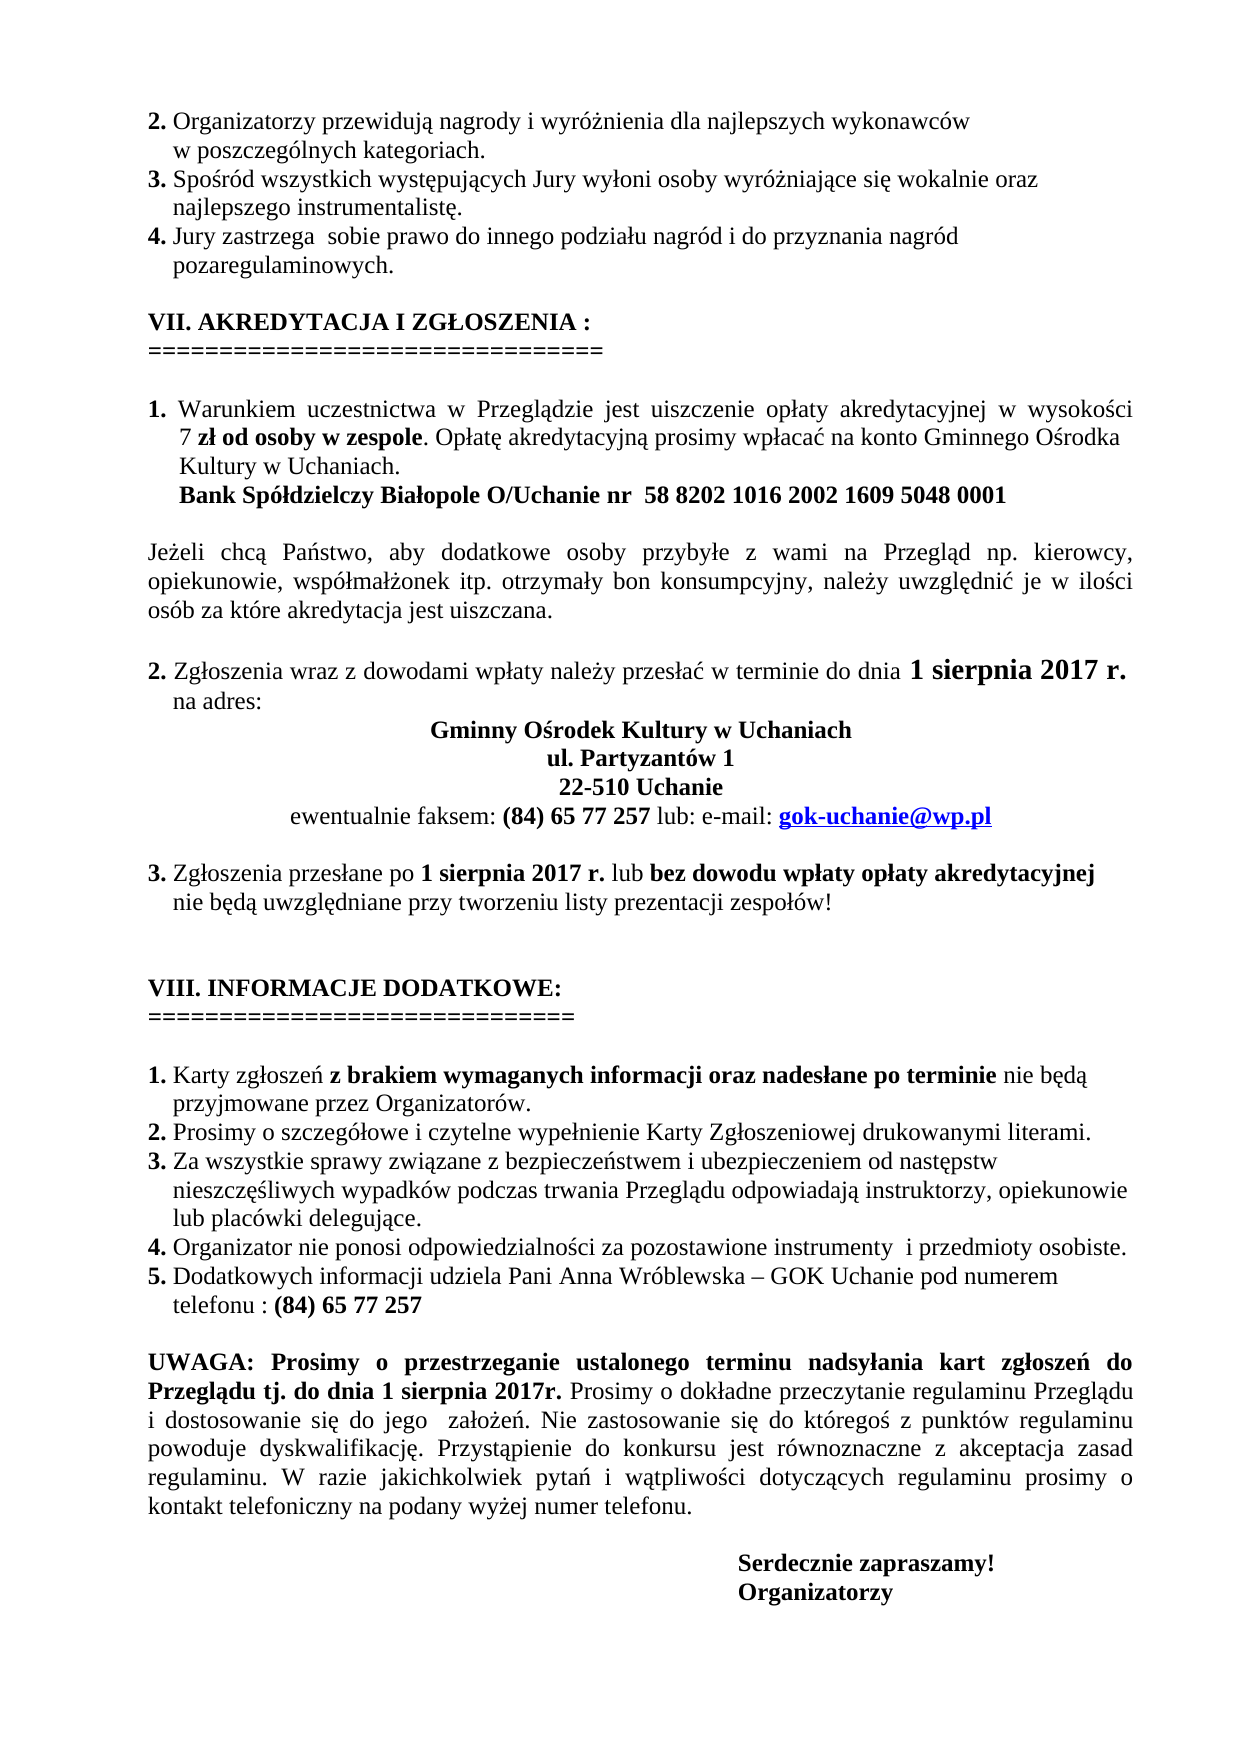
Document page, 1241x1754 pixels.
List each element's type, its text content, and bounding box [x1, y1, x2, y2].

text Organizatorzy [148, 1577, 1134, 1606]
text Kultury w Uchaniach. [148, 451, 1134, 480]
text nieszczęśliwych wypadków podczas trwania Przeglądu odpowiadają instruktorzy, opiekunowie [148, 1175, 1134, 1203]
text 2. Organizatorzy przewidują nagrody i wyróżnienia dla najlepszych wykonawców w poszczególnych kategoriach. [148, 106, 1134, 164]
text najlepszego instrumentalistę. [148, 192, 1134, 221]
text ul. Partyzantów 1 [148, 743, 1134, 772]
text Serdecznie zapraszamy! [148, 1548, 1134, 1577]
text 1. Warunkiem uczestnictwa w Przeglądzie jest uiszczenie opłaty akredytacyjnej w wysokości 7 zł od osoby w zespole. Opłatę akredytacyjną prosimy wpłacać na konto Gminnego Ośrodka [148, 394, 1134, 451]
text 4. Jury zastrzega sobie prawo do innego podziału nagród i do przyznania nagród [148, 221, 1134, 250]
text 4. Organizator nie ponosi odpowiedzialności za pozostawione instrumenty i przedmioty osobiste. [148, 1232, 1134, 1261]
text VII. AKREDYTACJA I ZGŁOSZENIA : [148, 307, 1134, 336]
text 5. Dodatkowych informacji udziela Pani Anna Wróblewska – GOK Uchanie pod numerem [148, 1261, 1134, 1290]
text 3. Za wszystkie sprawy związane z bezpieczeństwem i ubezpieczeniem od następstw [148, 1146, 1134, 1175]
text nie będą uwzględniane przy tworzeniu listy prezentacji zespołów! [148, 887, 1134, 916]
text Gminny Ośrodek Kultury w Uchaniach [148, 715, 1134, 743]
text przyjmowane przez Organizatorów. [148, 1088, 1134, 1117]
text 3. Spośród wszystkich występujących Jury wyłoni osoby wyróżniające się wokalnie oraz [148, 164, 1134, 192]
text ewentualnie faksem: (84) 65 77 257 lub: e-mail: gok-uchanie@wp.pl [148, 801, 1134, 830]
text 2. Zgłoszenia wraz z dowodami wpłaty należy przesłać w terminie do dnia 1 sierpnia 2017 r. na adres: [148, 652, 1134, 715]
text Jeżeli chcą Państwo, aby dodatkowe osoby przybyłe z wami na Przegląd np. kierowcy, opiekunowie, współmałżonek itp. otrzymały bon konsumpcyjny, należy uwzględnić je w ilości osób za które akredytacja jest uiszczana. [148, 537, 1134, 624]
text 1. Karty zgłoszeń z brakiem wymaganych informacji oraz nadesłane po terminie nie będą [148, 1060, 1134, 1088]
text pozaregulaminowych. [148, 250, 1134, 279]
text Bank Spółdzielczy Białopole O/Uchanie nr 58 8202 1016 2002 1609 5048 0001 [148, 480, 1134, 509]
text ============================== [148, 1002, 1134, 1031]
text telefonu : (84) 65 77 257 [148, 1290, 1134, 1318]
text 22-510 Uchanie [148, 772, 1134, 801]
text UWAGA: Prosimy o przestrzeganie ustalonego terminu nadsyłania kart zgłoszeń do Przeglądu tj. do dnia 1 sierpnia 2017r. Prosimy o dokładne przeczytanie regulaminu Przeglądu i dostosowanie się do jego założeń. Nie zastosowanie się do któregoś z punktów regulaminu powoduje dyskwalifikację. Przystąpienie do konkursu jest równoznaczne z akceptacja zasad regulaminu. W razie jakichkolwiek pytań i wątpliwości dotyczących regulaminu prosimy o kontakt telefoniczny na podany wyżej numer telefonu. [148, 1347, 1134, 1520]
text VIII. INFORMACJE DODATKOWE: [148, 973, 1134, 1002]
text 2. Prosimy o szczegółowe i czytelne wypełnienie Karty Zgłoszeniowej drukowanymi literami. [148, 1117, 1134, 1146]
text 3. Zgłoszenia przesłane po 1 sierpnia 2017 r. lub bez dowodu wpłaty opłaty akredytacyjnej [148, 858, 1134, 887]
text ================================ [148, 336, 1134, 365]
text lub placówki delegujące. [148, 1203, 1134, 1232]
